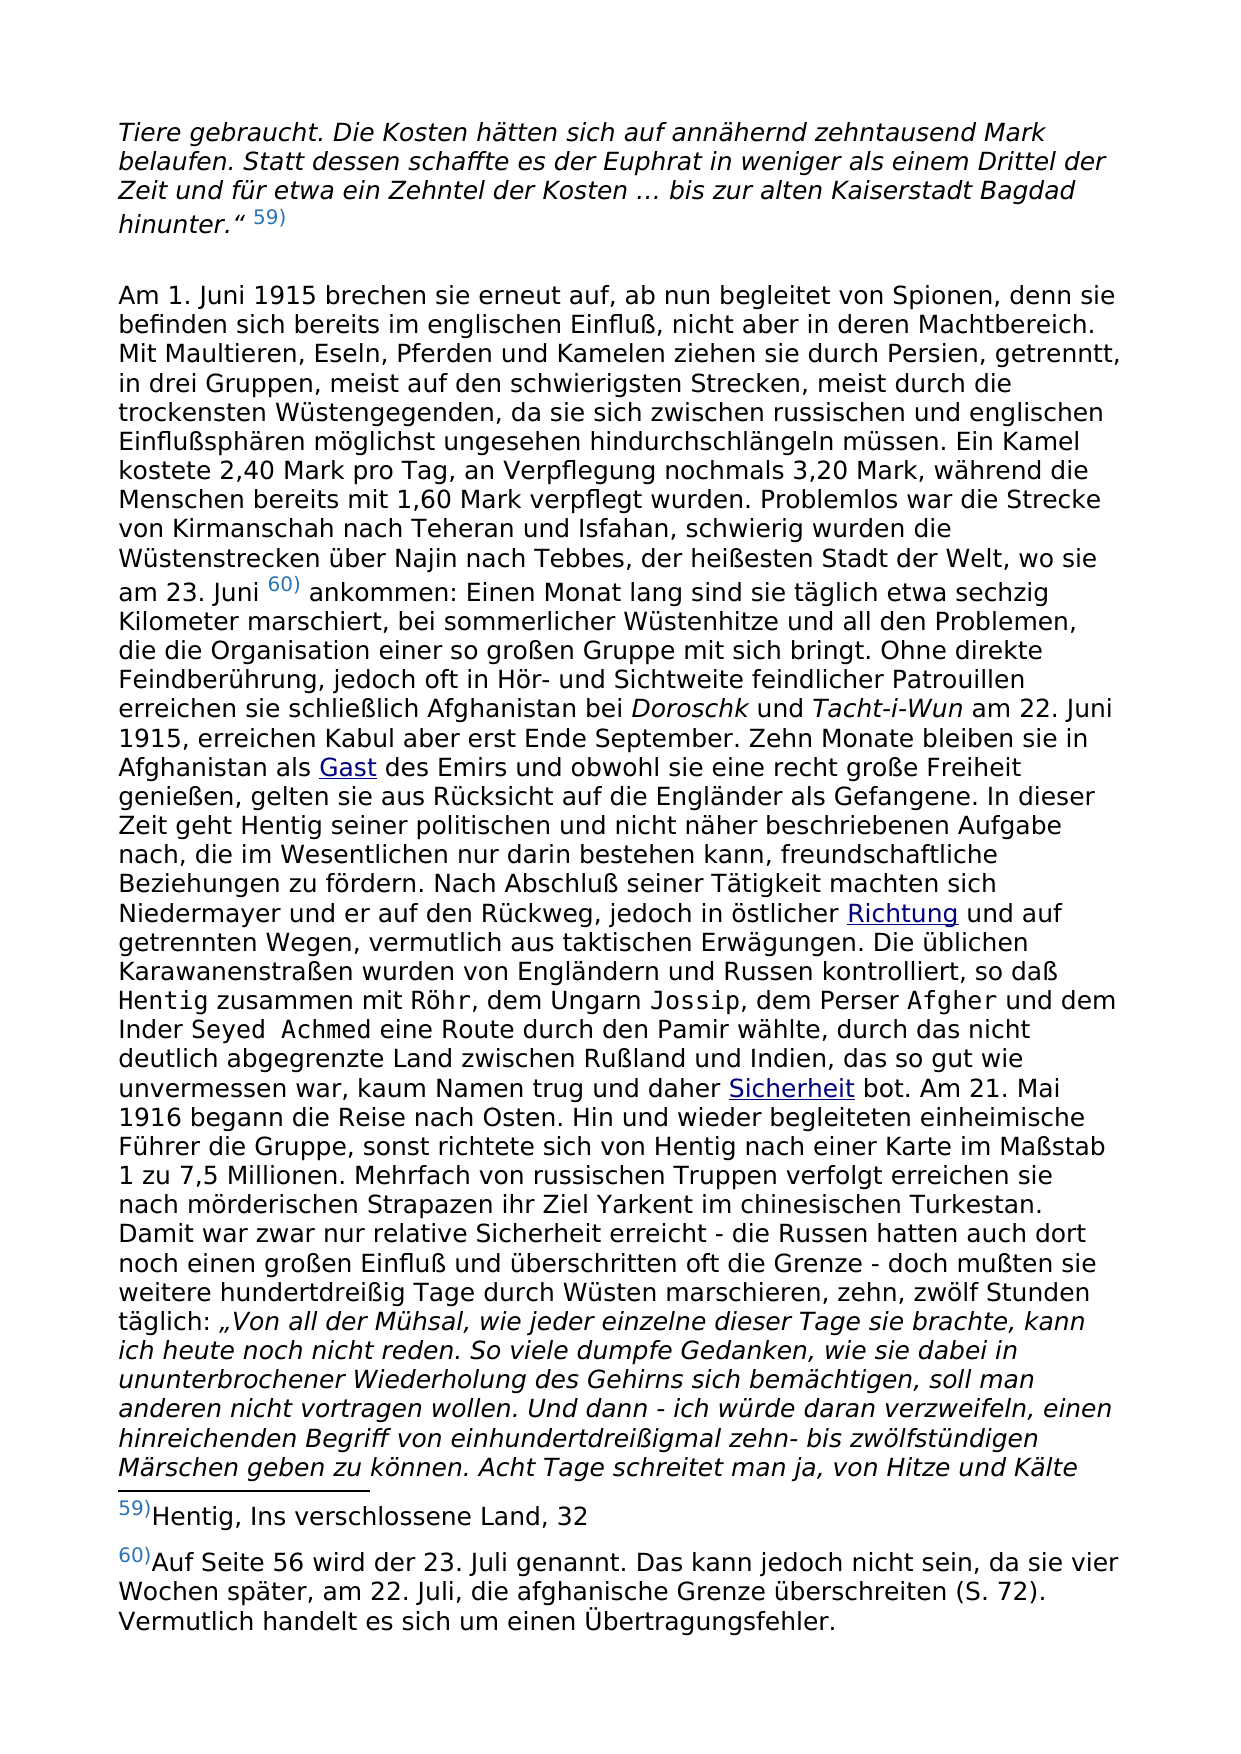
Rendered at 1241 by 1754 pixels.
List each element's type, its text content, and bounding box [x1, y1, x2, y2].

text Tiere gebraucht. Die Kosten hätten sich auf annähernd zehntausend Mark belaufen. Statt dessen schaffte es der Euphrat in weniger als einem Drittel der Zeit und für etwa ein Zehntel der Kosten … bis zur alten Kaiserstadt Bagdad hinunter.“ [118, 118, 1122, 269]
text Auf Seite 56 wird der 23. Juli genannt. Das kann jedoch nicht sein, da sie vier Wochen später, am 22. Juli, die afghanische Grenze überschreiten (S. 72). Vermutlich handelt es sich um einen Übertragungsfehler. [118, 1543, 1122, 1636]
text Am 1. Juni 1915 brechen sie erneut auf, ab nun begleitet von Spionen, denn sie befinden sich bereits im englischen Einfluß, nicht aber in deren Machtbereich. Mit Maultieren, Eseln, Pferden und Kamelen ziehen sie durch Persien, getrenntt, in drei Gruppen, meist auf den schwierigsten Strecken, meist durch die trockensten Wüstengegenden, da sie sich zwischen russischen und englischen Einflußsphären möglichst ungesehen hindurchschlängeln müssen. Ein Kamel kostete 2,40 Mark pro Tag, an Verpflegung nochmals 3,20 Mark, während die Menschen bereits mit 1,60 Mark verpflegt wurden. Problemlos war die Strecke von Kirmanschah nach Teheran und Isfahan, schwierig wurden die Wüstenstrecken über Najin nach Tebbes, der heißesten Stadt der Welt, wo sie am 23. Juni ankommen: Einen Monat lang sind sie täglich etwa sechzig Kilometer marschiert, bei sommerlicher Wüstenhitze und all den Problemen, die die Organisation einer so großen Gruppe mit sich bringt. Ohne direkte Feindberührung, jedoch oft in Hör- und Sichtweite feindlicher Patrouillen erreichen sie schließlich Afghanistan bei Doroschk und Tacht-i-Wun am 22. Juni 1915, erreichen Kabul aber erst Ende September. Zehn Monate bleiben sie in Afghanistan als Gast des Emirs und obwohl sie eine recht große Freiheit genießen, gelten sie aus Rücksicht auf die Engländer als Gefangene. In dieser Zeit geht Hentig seiner politischen und nicht näher beschriebenen Aufgabe nach, die im Wesentlichen nur darin bestehen kann, freundschaftliche Beziehungen zu fördern. Nach Abschluß seiner Tätigkeit machten sich Niedermayer und er auf den Rückweg, jedoch in östlicher Richtung und auf getrennten Wegen, vermutlich aus taktischen Erwägungen. Die üblichen Karawanenstraßen wurden von Engländern und Russen kontrolliert, so daß Hentig zusammen mit Röhr, dem Ungarn Jossip, dem Perser Afgher und dem Inder Seyed Achmed eine Route durch den Pamir wählte, durch das nicht deutlich abgegrenzte Land zwischen Rußland und Indien, das so gut wie unvermessen war, kaum Namen trug und daher Sicherheit bot. Am 21. Mai 1916 begann die Reise nach Osten. Hin und wieder begleiteten einheimische Führer die Gruppe, sonst richtete sich von Hentig nach einer Karte im Maßstab 1 zu 7,5 Millionen. Mehrfach von russischen Truppen verfolgt erreichen sie nach mörderischen Strapazen ihr Ziel Yarkent im chinesischen Turkestan. Damit war zwar nur relative Sicherheit erreicht - die Russen hatten auch dort noch einen großen Einfluß und überschritten oft die Grenze - doch mußten sie weitere hundertdreißig Tage durch Wüsten marschieren, zehn, zwölf Stunden täglich: „Von all der Mühsal, wie jeder einzelne dieser Tage sie brachte, kann ich heute noch nicht reden. So viele dumpfe Gedanken, wie sie dabei in ununterbrochener Wiederholung des Gehirns sich bemächtigen, soll man anderen nicht vortragen wollen. Und dann - ich würde daran verzweifeln, einen hinreichenden Begriff von einhundertdreißigmal zehn- bis zwölfstündigen Märschen geben zu können. Acht Tage schreitet man ja, von Hitze und Kälte [118, 281, 1122, 1482]
text Hentig, Ins verschlossene Land, 32 [118, 1497, 1122, 1531]
